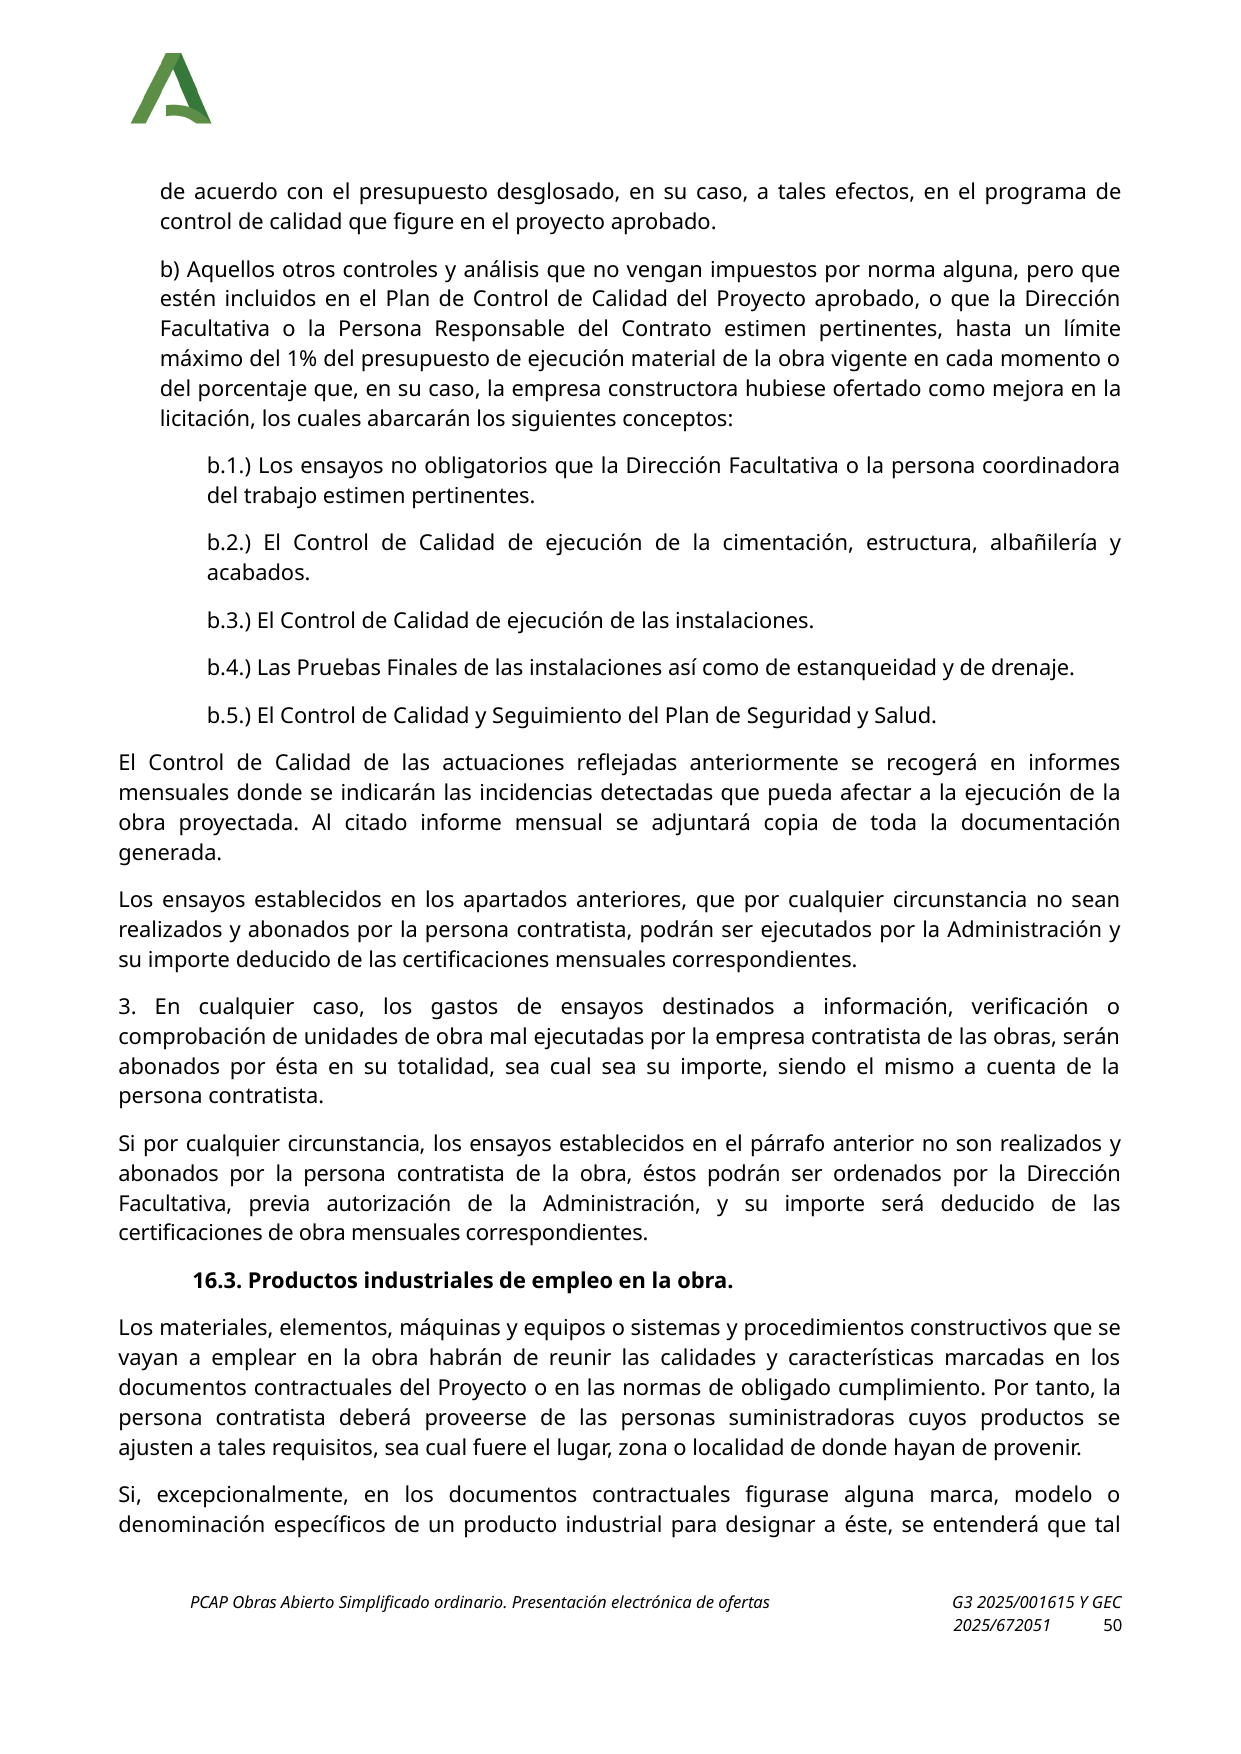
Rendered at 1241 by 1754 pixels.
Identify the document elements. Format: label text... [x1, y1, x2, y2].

text Si por cualquier circunstancia, los ensayos establecidos en el párrafo anterior no son realizados y abonados por la persona contratista de la obra, éstos podrán ser ordenados por la Dirección Facultativa, previa autorización de la Administración, y su importe será deducido de las certificaciones de obra mensuales correspondientes. [118, 1128, 1122, 1247]
text 3. En cualquier caso, los gastos de ensayos destinados a información, verificación o comprobación de unidades de obra mal ejecutadas por la empresa contratista de las obras, serán abonados por ésta en su totalidad, sea cual sea su importe, siendo el mismo a cuenta de la persona contratista. [118, 991, 1122, 1110]
picture [127, 48, 216, 128]
text Los materiales, elementos, máquinas y equipos o sistemas y procedimientos constructivos que se vayan a emplear en la obra habrán de reunir las calidades y características marcadas en los documentos contractuales del Proyecto o en las normas de obligado cumplimiento. Por tanto, la persona contratista deberá proveerse de las personas suministradoras cuyos productos se ajusten a tales requisitos, sea cual fuere el lugar, zona o localidad de donde hayan de provenir. [118, 1312, 1122, 1461]
subtitle 16.3. Productos industriales de empleo en la obra. [118, 1265, 1122, 1295]
text b.4.) Las Pruebas Finales de las instalaciones así como de estanqueidad y de drenaje. [207, 652, 1122, 682]
text Los ensayos establecidos en los apartados anteriores, que por cualquier circunstancia no sean realizados y abonados por la persona contratista, podrán ser ejecutados por la Administración y su importe deducido de las certificaciones mensuales correspondientes. [118, 884, 1122, 973]
text Si, excepcionalmente, en los documentos contractuales figurase alguna marca, modelo o denominación específicos de un producto industrial para designar a éste, se entenderá que tal [118, 1479, 1122, 1539]
text b) Aquellos otros controles y análisis que no vengan impuestos por norma alguna, pero que estén incluidos en el Plan de Control de Calidad del Proyecto aprobado, o que la Dirección Facultativa o la Persona Responsable del Contrato estimen pertinentes, hasta un límite máximo del 1% del presupuesto de ejecución material de la obra vigente en cada momento o del porcentaje que, en su caso, la empresa constructora hubiese ofertado como mejora en la licitación, los cuales abarcarán los siguientes conceptos: [159, 254, 1122, 432]
text El Control de Calidad de las actuaciones reflejadas anteriormente se recogerá en informes mensuales donde se indicarán las incidencias detectadas que pueda afectar a la ejecución de la obra proyectada. Al citado informe mensual se adjuntará copia de toda la documentación generada. [118, 747, 1122, 866]
text b.2.) El Control de Calidad de ejecución de la cimentación, estructura, albañilería y acabados. [207, 527, 1122, 587]
text b.5.) El Control de Calidad y Seguimiento del Plan de Seguridad y Salud. [207, 700, 1122, 729]
text de acuerdo con el presupuesto desglosado, en su caso, a tales efectos, en el programa de control de calidad que figure en el proyecto aprobado. [159, 176, 1122, 236]
text b.3.) El Control de Calidad de ejecución de las instalaciones. [207, 605, 1122, 634]
text b.1.) Los ensayos no obligatorios que la Dirección Facultativa o la persona coordinadora del trabajo estimen pertinentes. [207, 450, 1122, 510]
